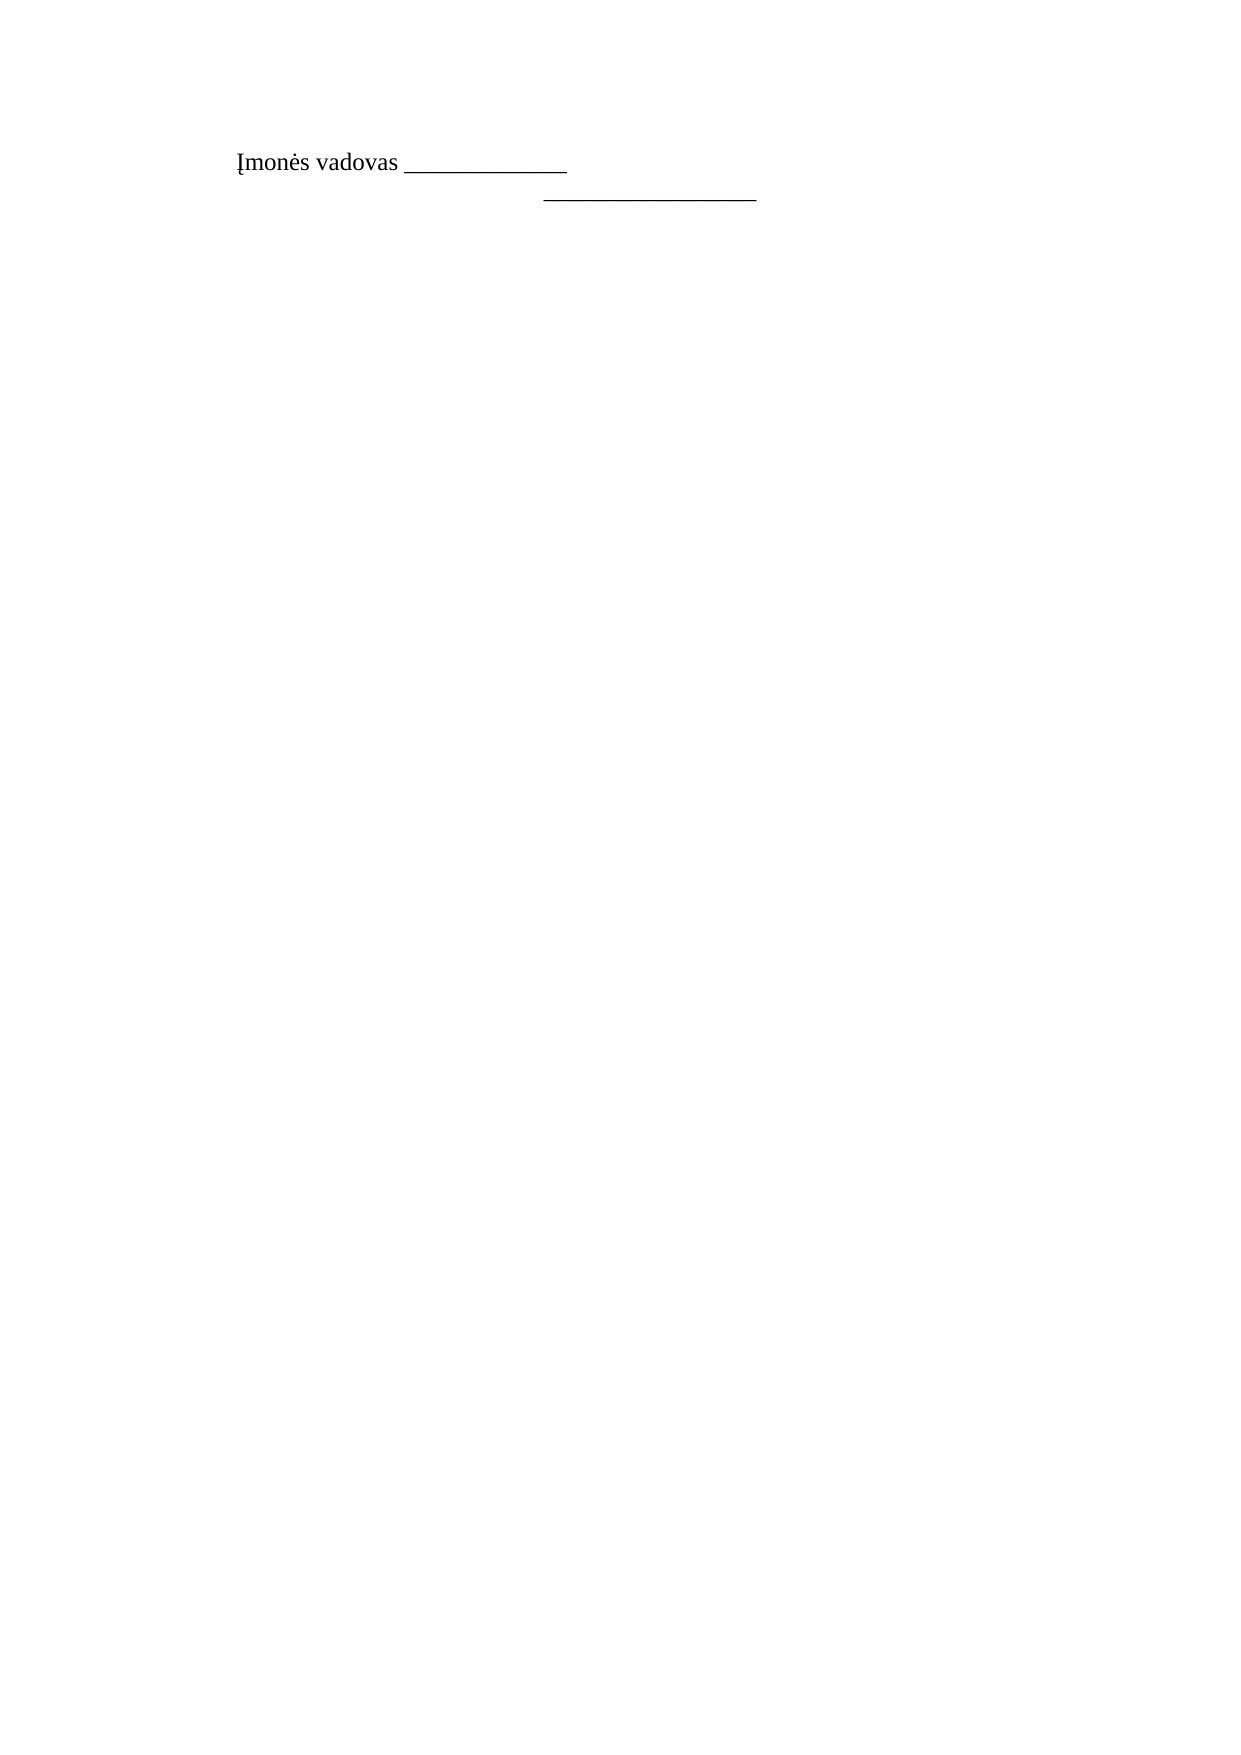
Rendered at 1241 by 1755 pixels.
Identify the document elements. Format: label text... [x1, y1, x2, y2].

text _________________ [177, 176, 1122, 204]
text Įmonės vadovas _____________ [177, 147, 1122, 176]
